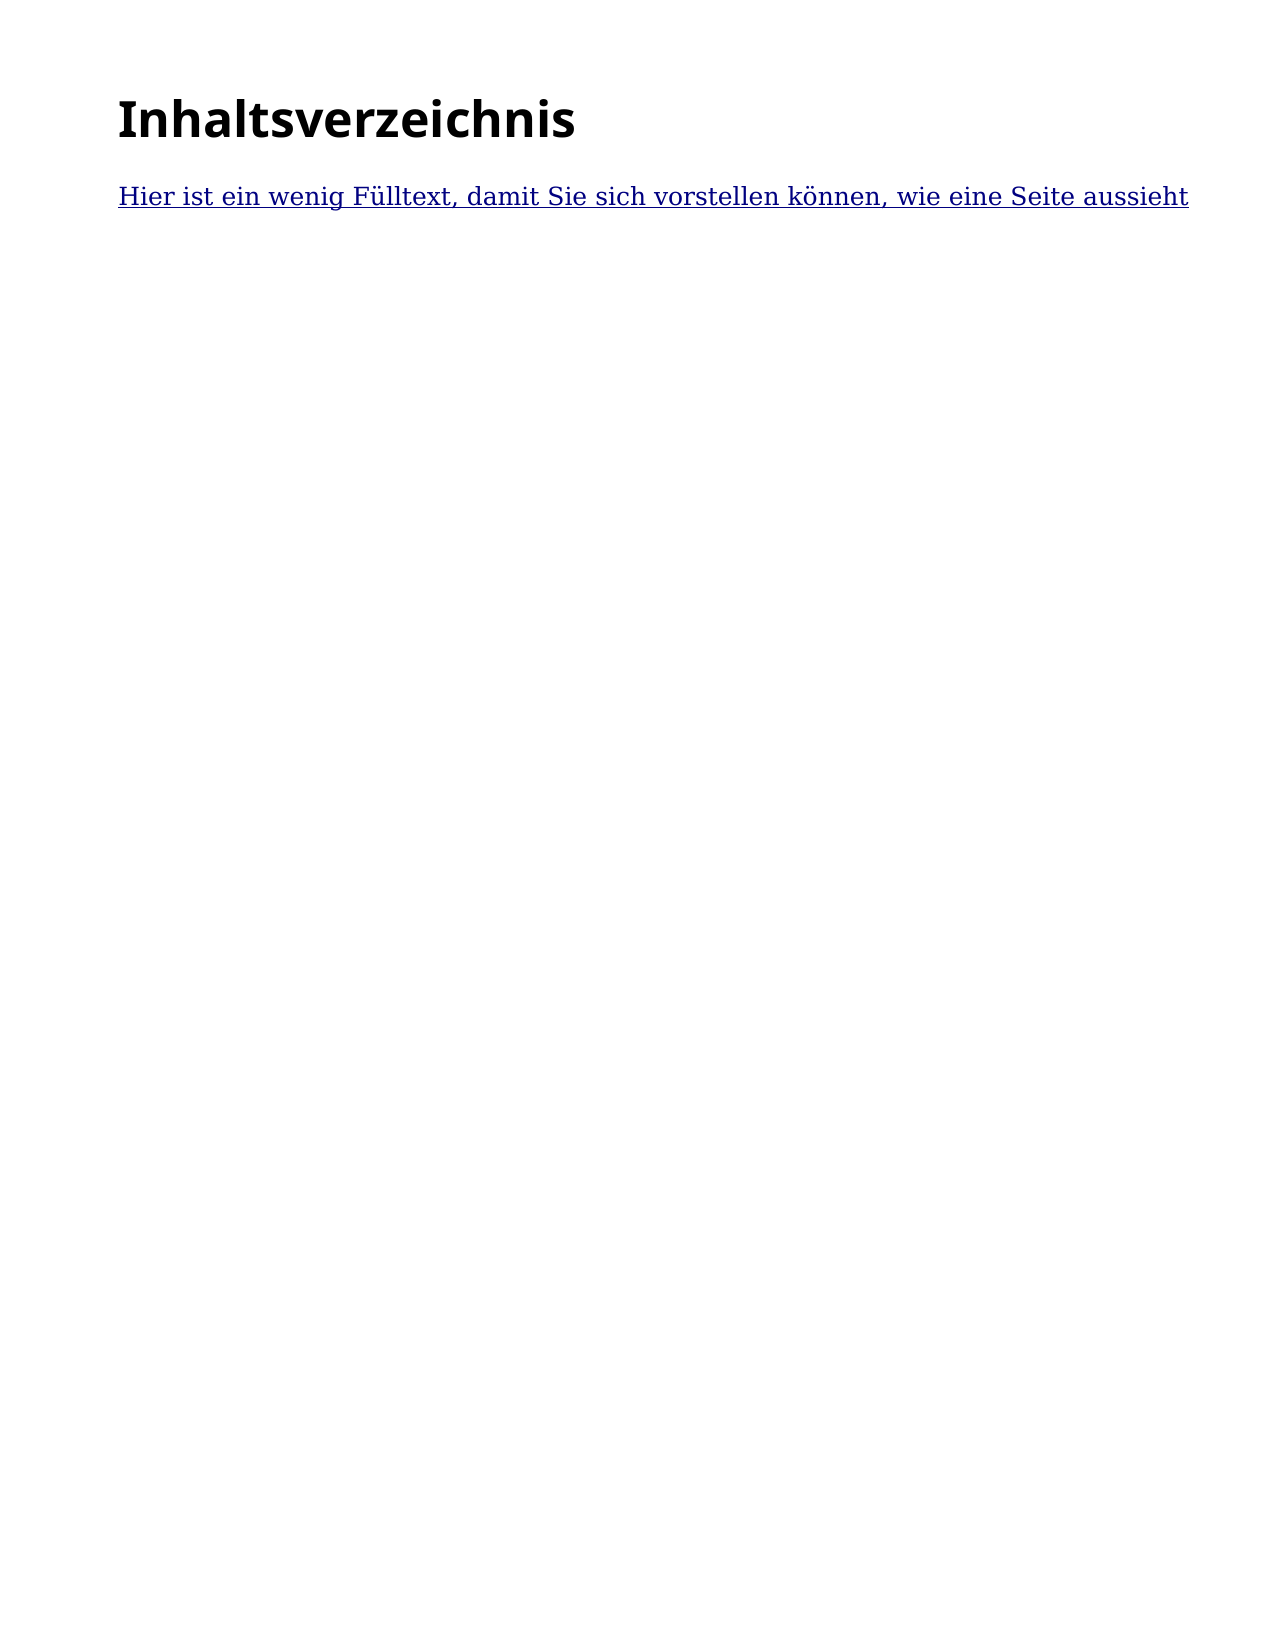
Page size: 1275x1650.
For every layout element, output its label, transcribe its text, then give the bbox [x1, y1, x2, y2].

subtitle Inhaltsverzeichnis [118, 84, 1216, 152]
text Hier ist ein wenig Fülltext, damit Sie sich vorstellen können, wie eine Seite aussieht [118, 182, 1216, 211]
